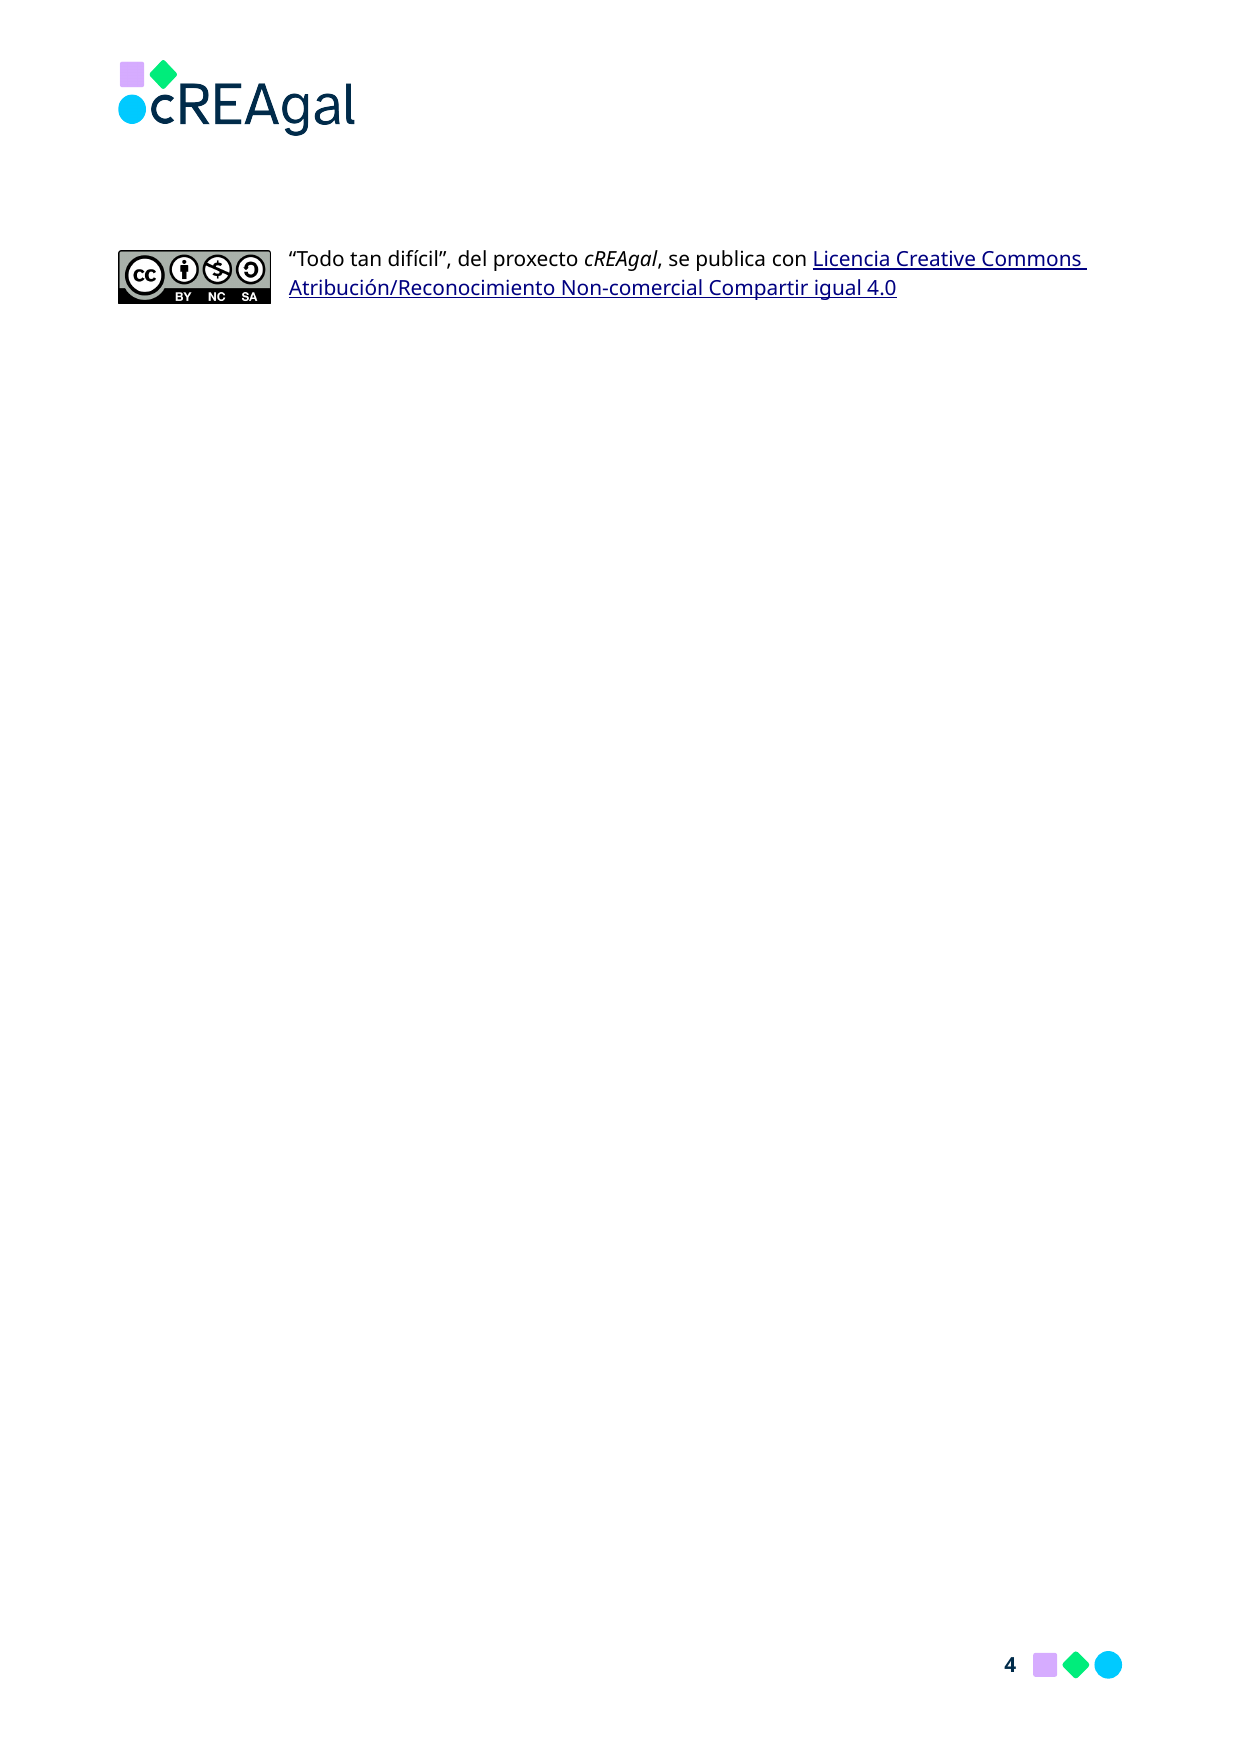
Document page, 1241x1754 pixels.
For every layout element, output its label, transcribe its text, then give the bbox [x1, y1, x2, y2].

text “Todo tan difícil”, del proxecto cREAgal, se publica con Licencia Creative Commons Atribución/Reconocimiento Non-comercial Compartir igual 4.0 [118, 244, 1122, 301]
picture [118, 250, 271, 304]
picture [118, 60, 355, 136]
